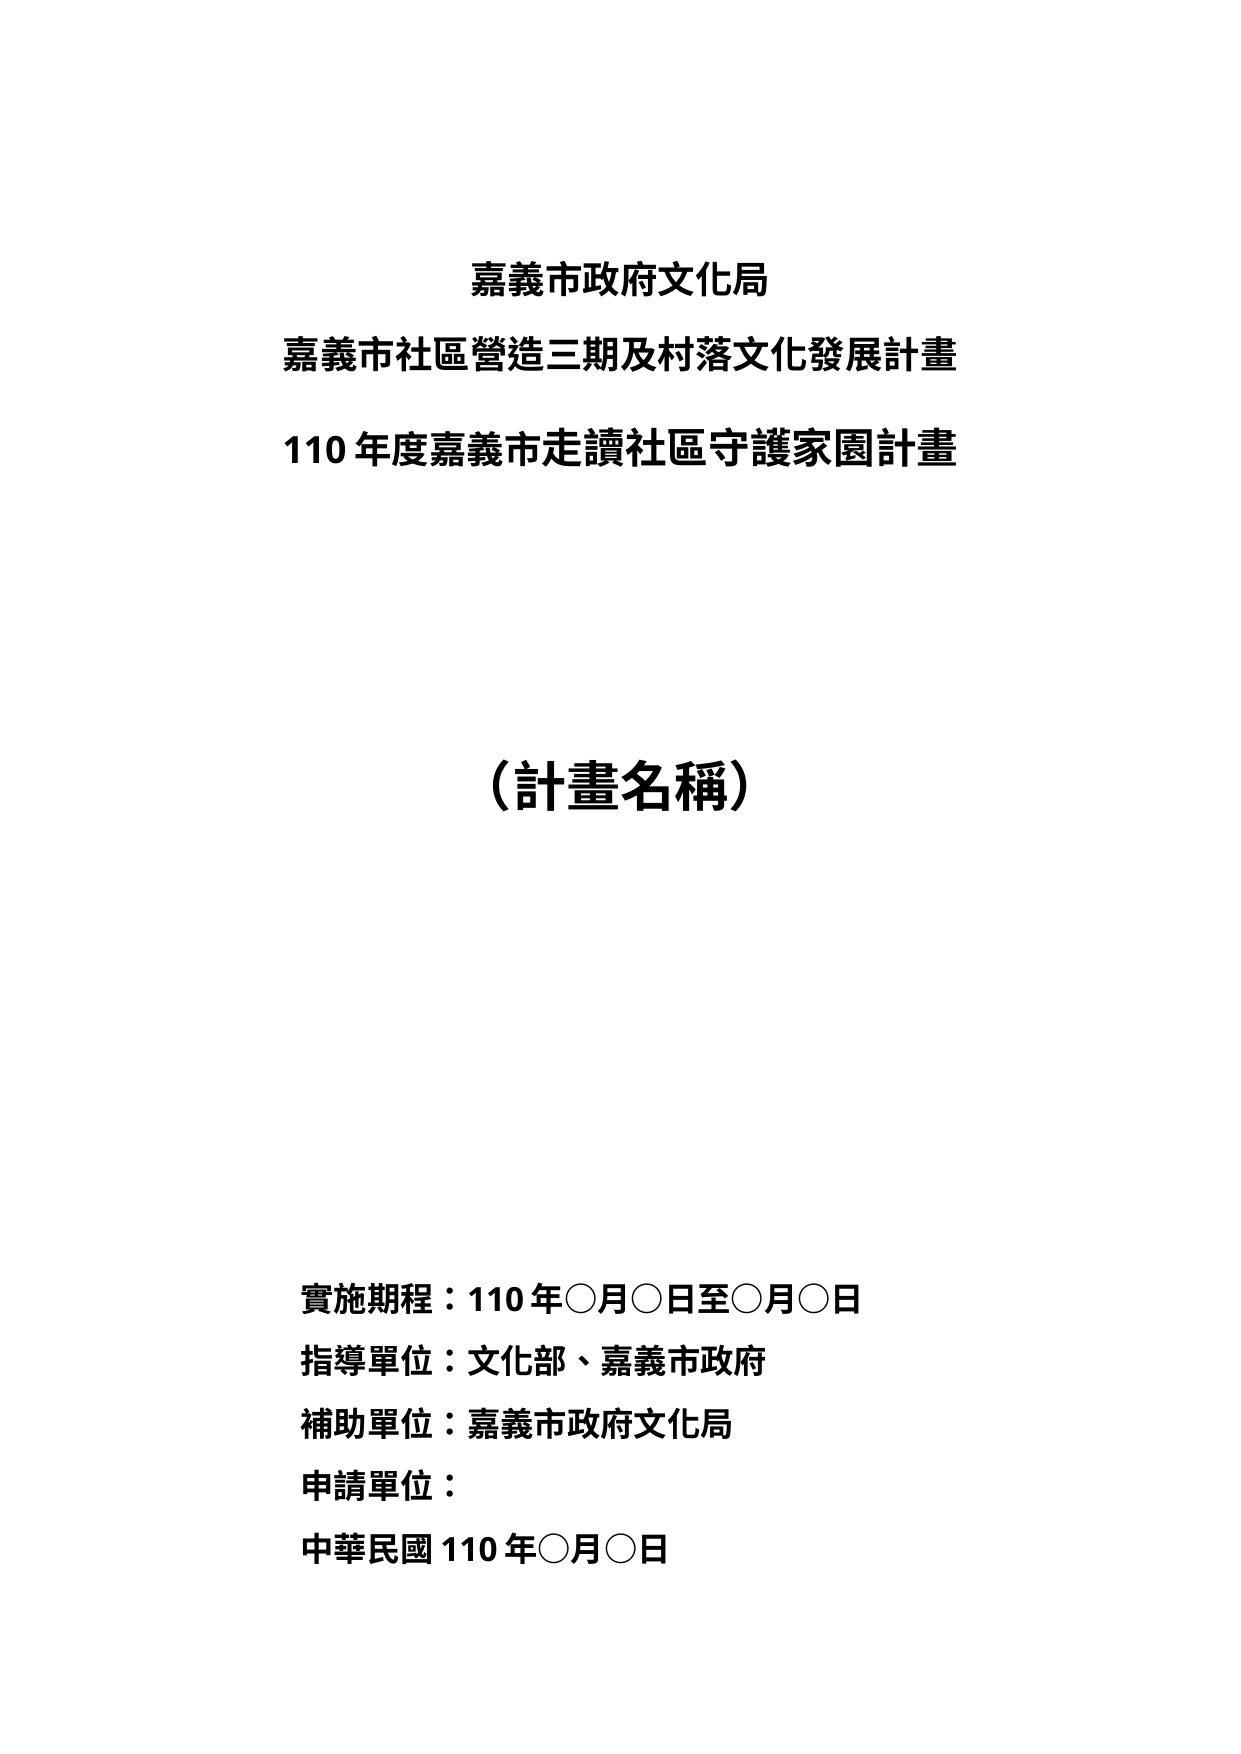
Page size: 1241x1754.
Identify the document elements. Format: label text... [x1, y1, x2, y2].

text 嘉義市政府文化局 [103, 239, 1137, 314]
text 中華民國110年○月○日 [300, 1511, 1000, 1574]
text 實施期程：110年○月○日至○月○日 [300, 1261, 1000, 1324]
text （計畫名稱） [103, 727, 1137, 839]
text 指導單位：文化部、嘉義市政府 [300, 1324, 1000, 1386]
text 嘉義市社區營造三期及村落文化發展計畫 [103, 314, 1137, 389]
text 申請單位： [300, 1449, 1000, 1511]
text 補助單位：嘉義市政府文化局 [300, 1386, 1000, 1449]
text 110年度嘉義市走讀社區守護家園計畫 [162, 408, 1078, 483]
